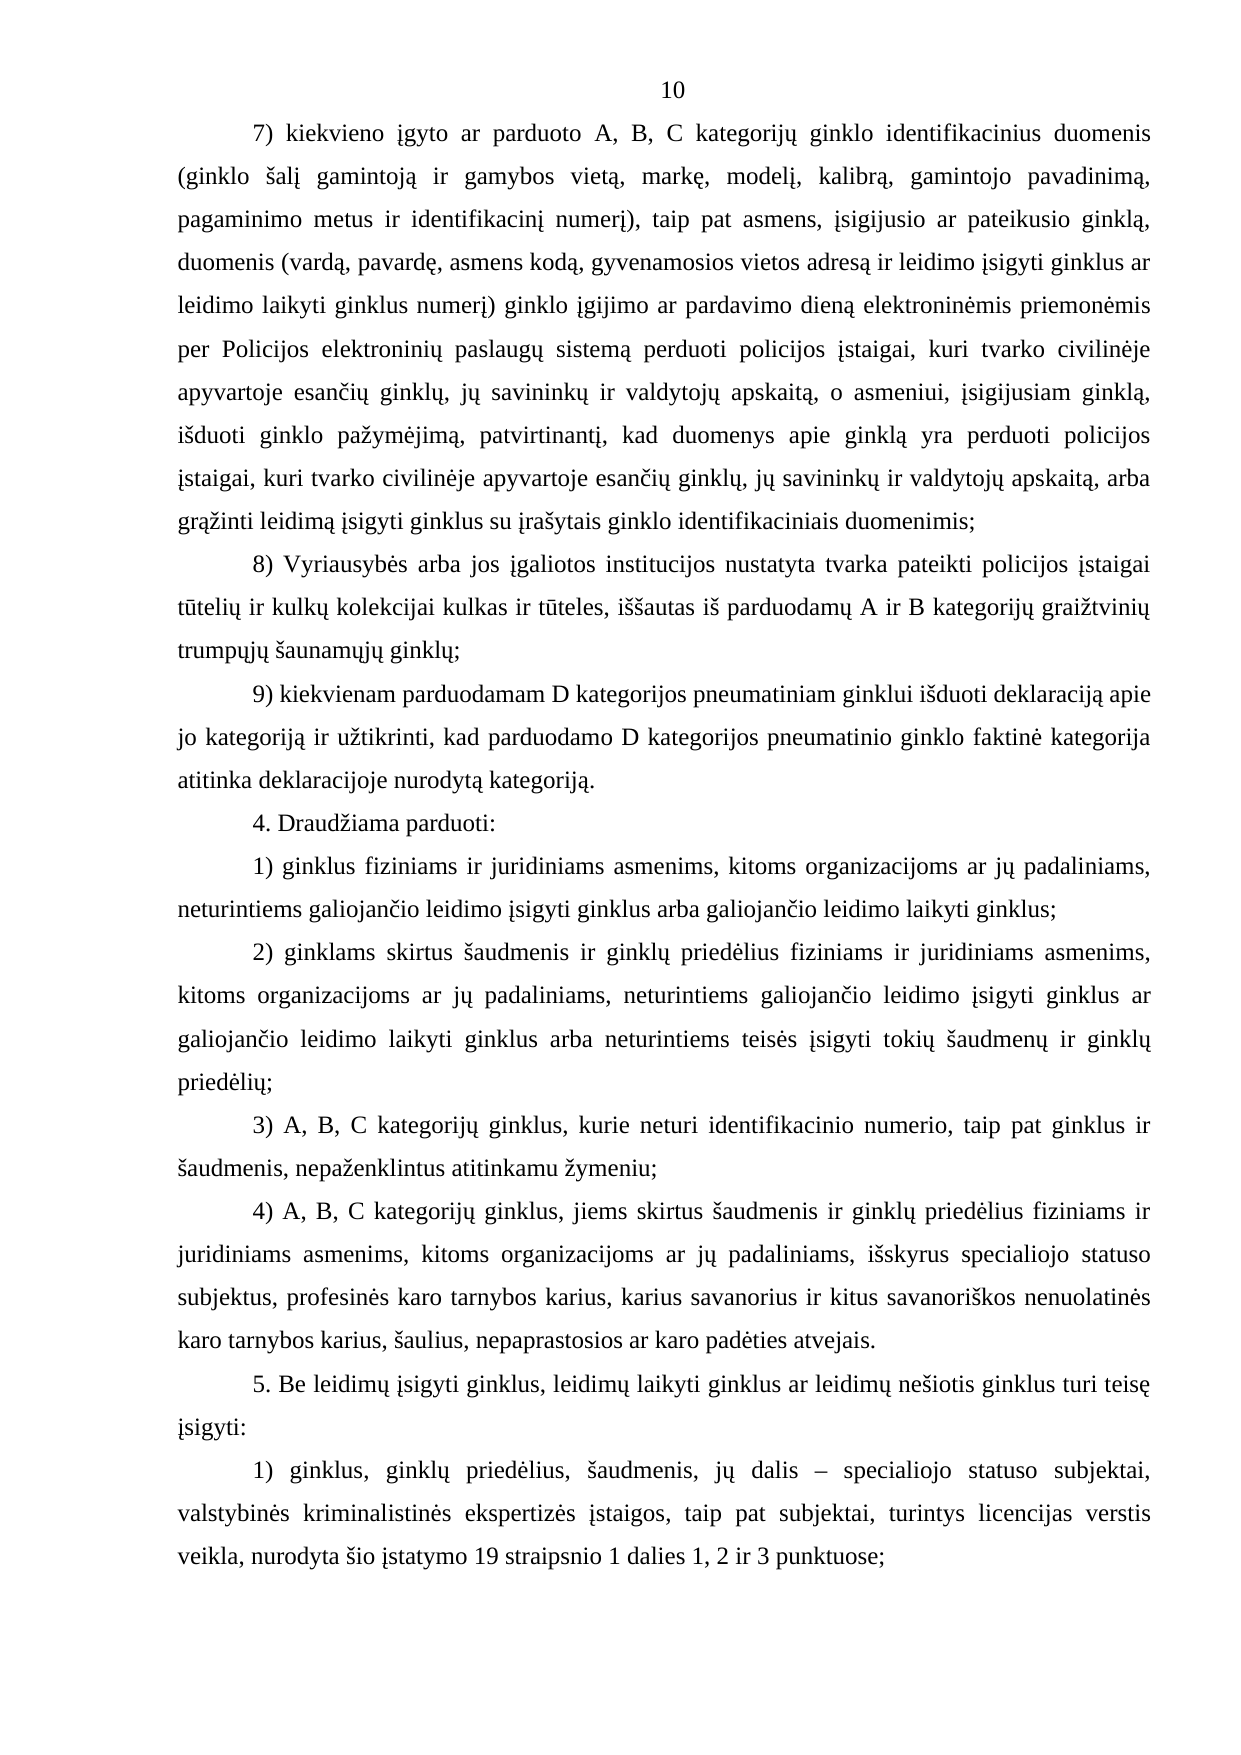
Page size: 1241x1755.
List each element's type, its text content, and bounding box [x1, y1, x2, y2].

text 2) ginklams skirtus šaudmenis ir ginklų priedėlius fiziniams ir juridiniams asmenims, kitoms organizacijoms ar jų padaliniams, neturintiems galiojančio leidimo įsigyti ginklus ar galiojančio leidimo laikyti ginklus arba neturintiems teisės įsigyti tokių šaudmenų ir ginklų priedėlių; [177, 937, 1152, 1096]
text 4) A, B, C kategorijų ginklus, jiems skirtus šaudmenis ir ginklų priedėlius fiziniams ir juridiniams asmenims, kitoms organizacijoms ar jų padaliniams, išskyrus specialiojo statuso subjektus, profesinės karo tarnybos karius, karius savanorius ir kitus savanoriškos nenuolatinės karo tarnybos karius, šaulius, nepaprastosios ar karo padėties atvejais. [177, 1196, 1152, 1354]
text 8) Vyriausybės arba jos įgaliotos institucijos nustatyta tvarka pateikti policijos įstaigai tūtelių ir kulkų kolekcijai kulkas ir tūteles, iššautas iš parduodamų A ir B kategorijų graižtvinių trumpųjų šaunamųjų ginklų; [177, 549, 1152, 664]
text 9) kiekvienam parduodamam D kategorijos pneumatiniam ginklui išduoti deklaraciją apie jo kategoriją ir užtikrinti, kad parduodamo D kategorijos pneumatinio ginklo faktinė kategorija atitinka deklaracijoje nurodytą kategoriją. [177, 679, 1152, 794]
text 1) ginklus, ginklų priedėlius, šaudmenis, jų dalis – specialiojo statuso subjektai, valstybinės kriminalistinės ekspertizės įstaigos, taip pat subjektai, turintys licencijas verstis veikla, nurodyta šio įstatymo 19 straipsnio 1 dalies 1, 2 ir 3 punktuose; [177, 1455, 1152, 1570]
text 4. Draudžiama parduoti: [177, 808, 1152, 837]
text 7) kiekvieno įgyto ar parduoto A, B, C kategorijų ginklo identifikacinius duomenis (ginklo šalį gamintoją ir gamybos vietą, markę, modelį, kalibrą, gamintojo pavadinimą, pagaminimo metus ir identifikacinį numerį), taip pat asmens, įsigijusio ar pateikusio ginklą, duomenis (vardą, pavardę, asmens kodą, gyvenamosios vietos adresą ir leidimo įsigyti ginklus ar leidimo laikyti ginklus numerį) ginklo įgijimo ar pardavimo dieną elektroninėmis priemonėmis per Policijos elektroninių paslaugų sistemą perduoti policijos įstaigai, kuri tvarko civilinėje apyvartoje esančių ginklų, jų savininkų ir valdytojų apskaitą, o asmeniui, įsigijusiam ginklą, išduoti ginklo pažymėjimą, patvirtinantį, kad duomenys apie ginklą yra perduoti policijos įstaigai, kuri tvarko civilinėje apyvartoje esančių ginklų, jų savininkų ir valdytojų apskaitą, arba grąžinti leidimą įsigyti ginklus su įrašytais ginklo identifikaciniais duomenimis; [177, 118, 1152, 535]
text 1) ginklus fiziniams ir juridiniams asmenims, kitoms organizacijoms ar jų padaliniams, neturintiems galiojančio leidimo įsigyti ginklus arba galiojančio leidimo laikyti ginklus; [177, 851, 1152, 923]
text 3) A, B, C kategorijų ginklus, kurie neturi identifikacinio numerio, taip pat ginklus ir šaudmenis, nepaženklintus atitinkamu žymeniu; [177, 1110, 1152, 1182]
text 5. Be leidimų įsigyti ginklus, leidimų laikyti ginklus ar leidimų nešiotis ginklus turi teisę įsigyti: [177, 1369, 1152, 1441]
